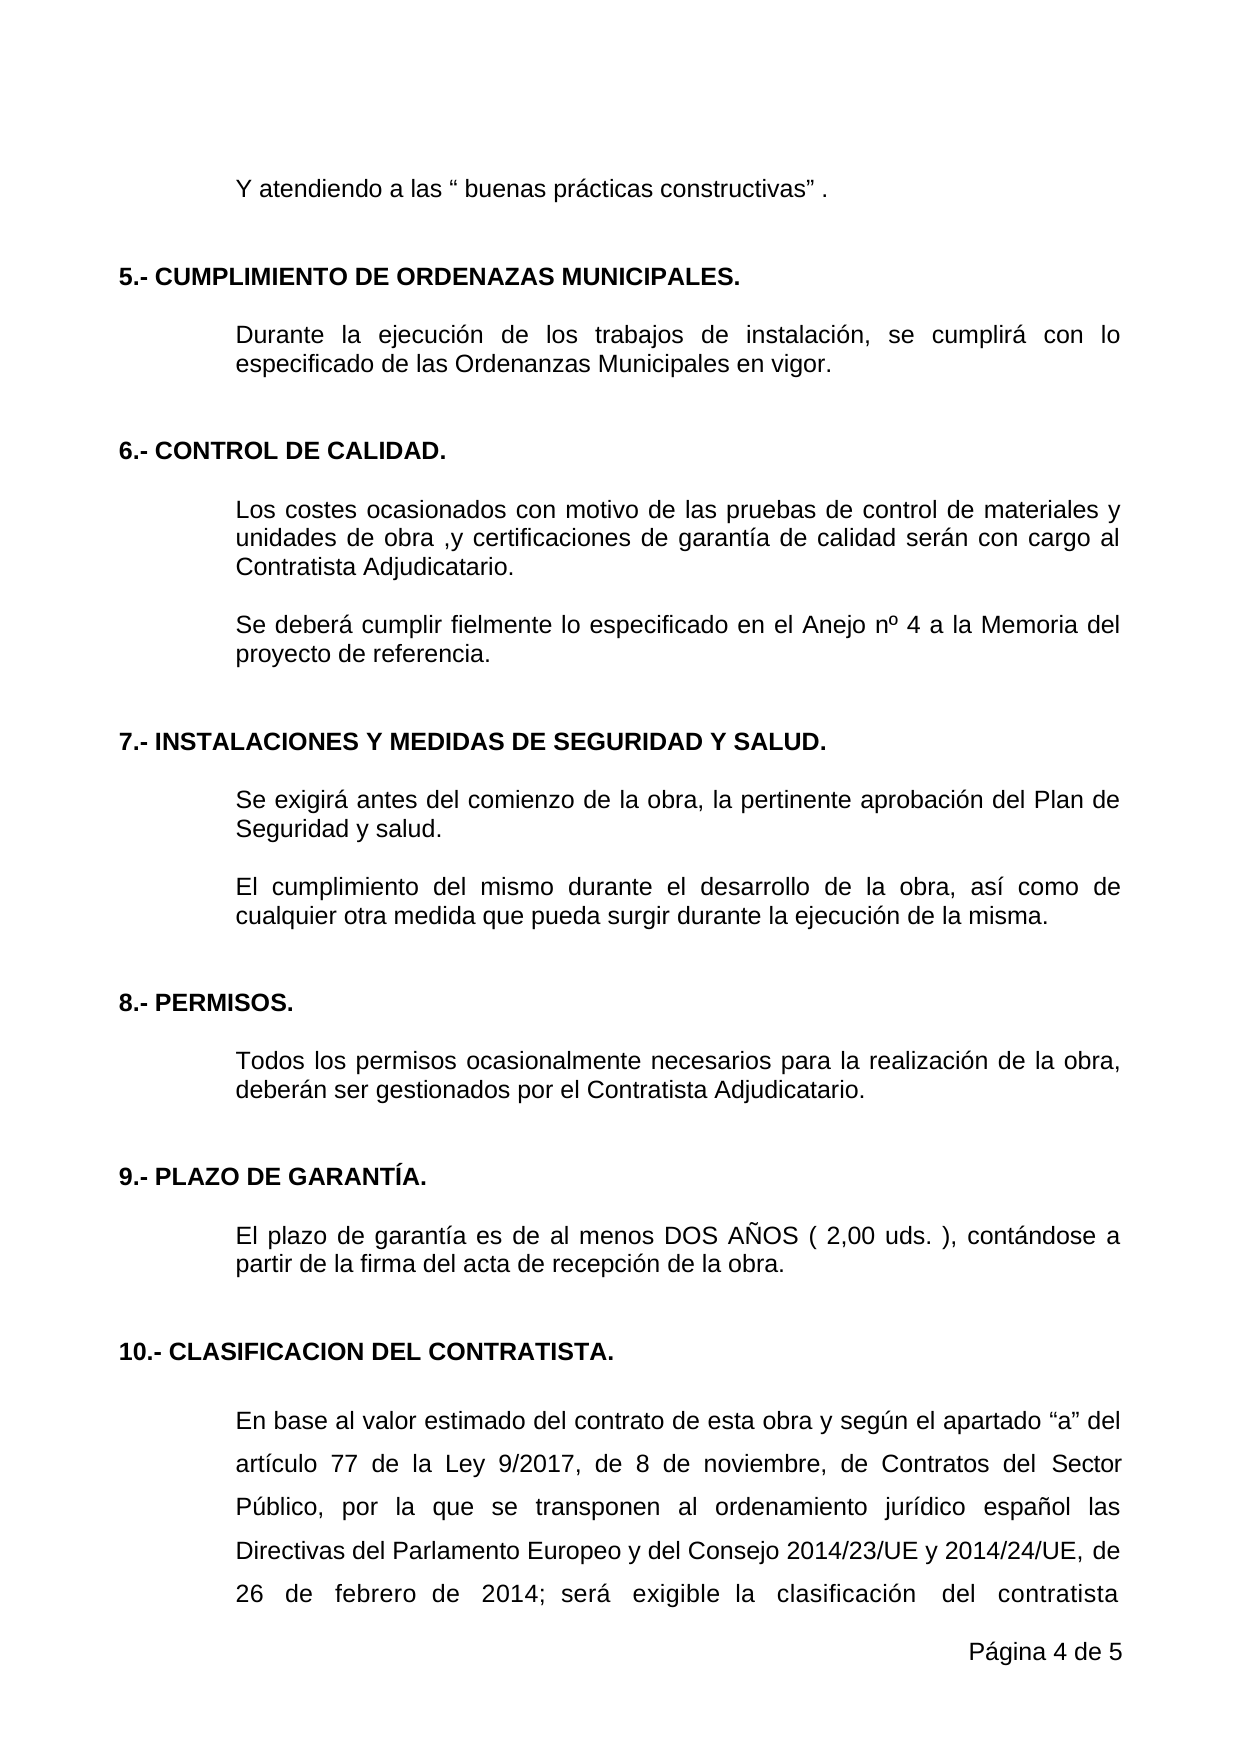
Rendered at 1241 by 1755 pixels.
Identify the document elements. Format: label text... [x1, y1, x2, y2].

subtitle 5.- CUMPLIMIENTO DE ORDENAZAS MUNICIPALES. [119, 262, 1134, 291]
subtitle 9.- PLAZO DE GARANTÍA. [119, 1162, 1134, 1191]
subtitle 7.- INSTALACIONES Y MEDIDAS DE SEGURIDAD Y SALUD. [119, 727, 1134, 755]
subtitle 10.- CLASIFICACION DEL CONTRATISTA. [119, 1337, 1134, 1366]
subtitle 8.- PERMISOS. [119, 988, 1134, 1017]
text El plazo de garantía es de al menos DOS AÑOS ( 2,00 uds. ), contándose a partir de la firma del acta de recepción de la obra. [235, 1221, 1122, 1278]
text Se deberá cumplir fielmente lo especificado en el Anejo nº 4 a la Memoria del proyecto de referencia. [235, 611, 1122, 668]
text El cumplimiento del mismo durante el desarrollo de la obra, así como de cualquier otra medida que pueda surgir durante la ejecución de la misma. [235, 872, 1122, 929]
text Y atendiendo a las “ buenas prácticas constructivas” . [235, 174, 1134, 203]
text 26 de febrero de 2014; será exigible la clasificación del contratista [235, 1579, 1134, 1608]
text En base al valor estimado del contrato de esta obra y según el apartado “a” del artículo 77 de la Ley 9/2017, de 8 de noviembre, de Contratos del Sector Público, por la que se transponen al ordenamiento jurídico español las Directivas del Parlamento Europeo y del Consejo 2014/23/UE y 2014/24/UE, de [235, 1406, 1122, 1564]
text Los costes ocasionados con motivo de las pruebas de control de materiales y unidades de obra ,y certificaciones de garantía de calidad serán con cargo al Contratista Adjudicatario. [235, 495, 1122, 581]
subtitle 6.- CONTROL DE CALIDAD. [119, 436, 1134, 465]
text Todos los permisos ocasionalmente necesarios para la realización de la obra, deberán ser gestionados por el Contratista Adjudicatario. [235, 1046, 1122, 1104]
text Durante la ejecución de los trabajos de instalación, se cumplirá con lo especificado de las Ordenanzas Municipales en vigor. [235, 320, 1122, 378]
text Se exigirá antes del comienzo de la obra, la pertinente aprobación del Plan de Seguridad y salud. [235, 785, 1122, 842]
